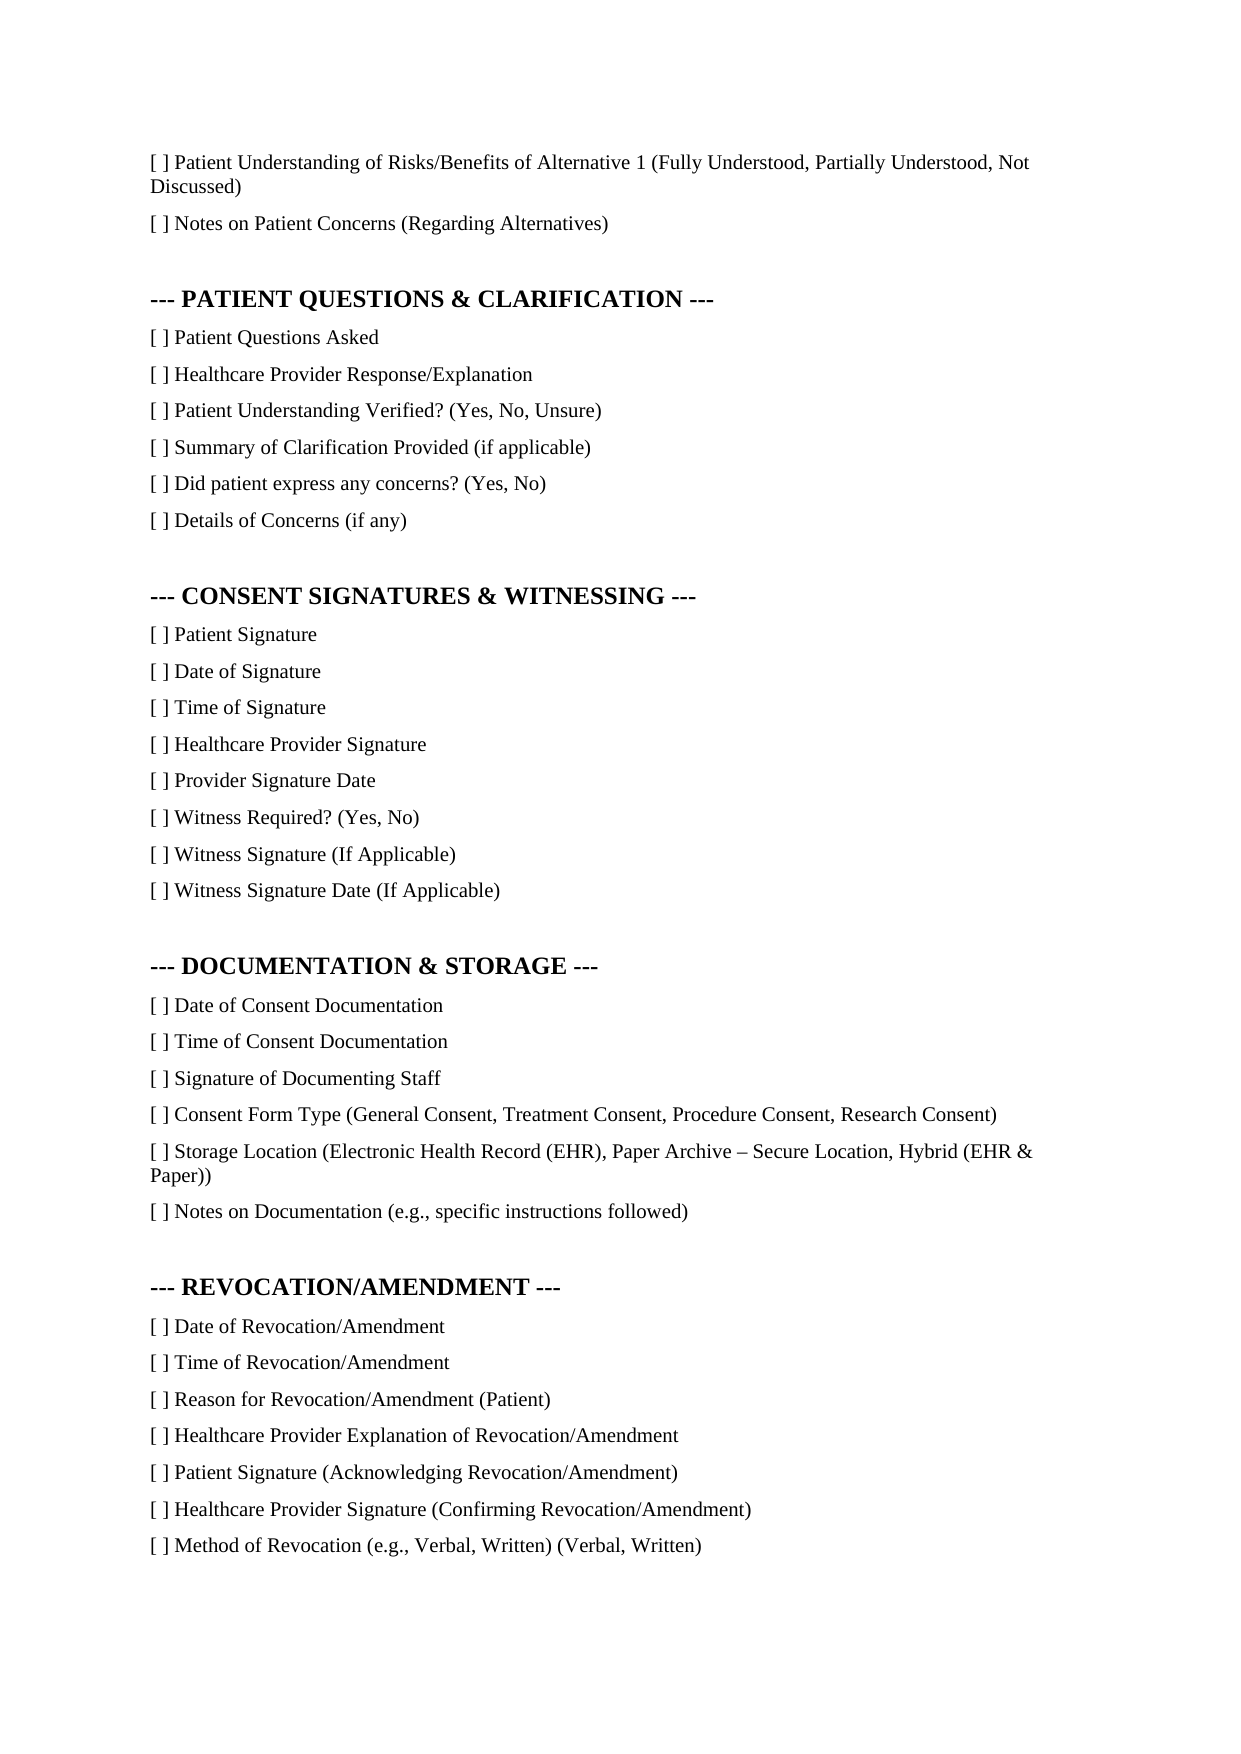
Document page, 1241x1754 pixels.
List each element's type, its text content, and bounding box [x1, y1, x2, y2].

text [ ] Time of Revocation/Amendment [150, 1350, 1090, 1374]
text [ ] Patient Questions Asked [150, 325, 1090, 349]
text [ ] Did patient express any concerns? (Yes, No) [150, 471, 1090, 495]
text [ ] Witness Signature Date (If Applicable) [150, 878, 1090, 902]
text [ ] Healthcare Provider Response/Explanation [150, 362, 1090, 386]
text [ ] Patient Understanding of Risks/Benefits of Alternative 1 (Fully Understood, Partially Understood, Not Discussed) [150, 150, 1090, 198]
text [ ] Patient Signature [150, 622, 1090, 646]
text [ ] Provider Signature Date [150, 768, 1090, 792]
text [ ] Date of Revocation/Amendment [150, 1314, 1090, 1338]
text [ ] Witness Signature (If Applicable) [150, 842, 1090, 866]
text --- PATIENT QUESTIONS & CLARIFICATION --- [150, 284, 1090, 312]
text [ ] Date of Signature [150, 659, 1090, 683]
text [ ] Notes on Patient Concerns (Regarding Alternatives) [150, 211, 1090, 235]
text [ ] Healthcare Provider Signature (Confirming Revocation/Amendment) [150, 1497, 1090, 1521]
text [ ] Patient Understanding Verified? (Yes, No, Unsure) [150, 398, 1090, 422]
text [ ] Storage Location (Electronic Health Record (EHR), Paper Archive – Secure Location, Hybrid (EHR & Paper)) [150, 1139, 1090, 1187]
text [ ] Summary of Clarification Provided (if applicable) [150, 435, 1090, 459]
text [ ] Signature of Documenting Staff [150, 1066, 1090, 1090]
text --- DOCUMENTATION & STORAGE --- [150, 951, 1090, 980]
text [ ] Method of Revocation (e.g., Verbal, Written) (Verbal, Written) [150, 1533, 1090, 1557]
text [ ] Witness Required? (Yes, No) [150, 805, 1090, 829]
text [ ] Healthcare Provider Explanation of Revocation/Amendment [150, 1423, 1090, 1447]
text [ ] Reason for Revocation/Amendment (Patient) [150, 1387, 1090, 1411]
text --- REVOCATION/AMENDMENT --- [150, 1272, 1090, 1301]
text [ ] Patient Signature (Acknowledging Revocation/Amendment) [150, 1460, 1090, 1484]
text --- CONSENT SIGNATURES & WITNESSING --- [150, 581, 1090, 610]
text [ ] Details of Concerns (if any) [150, 508, 1090, 532]
text [ ] Notes on Documentation (e.g., specific instructions followed) [150, 1199, 1090, 1223]
text [ ] Consent Form Type (General Consent, Treatment Consent, Procedure Consent, Research Consent) [150, 1102, 1090, 1126]
text [ ] Time of Signature [150, 695, 1090, 719]
text [ ] Date of Consent Documentation [150, 992, 1090, 1017]
text [ ] Time of Consent Documentation [150, 1029, 1090, 1053]
text [ ] Healthcare Provider Signature [150, 732, 1090, 756]
